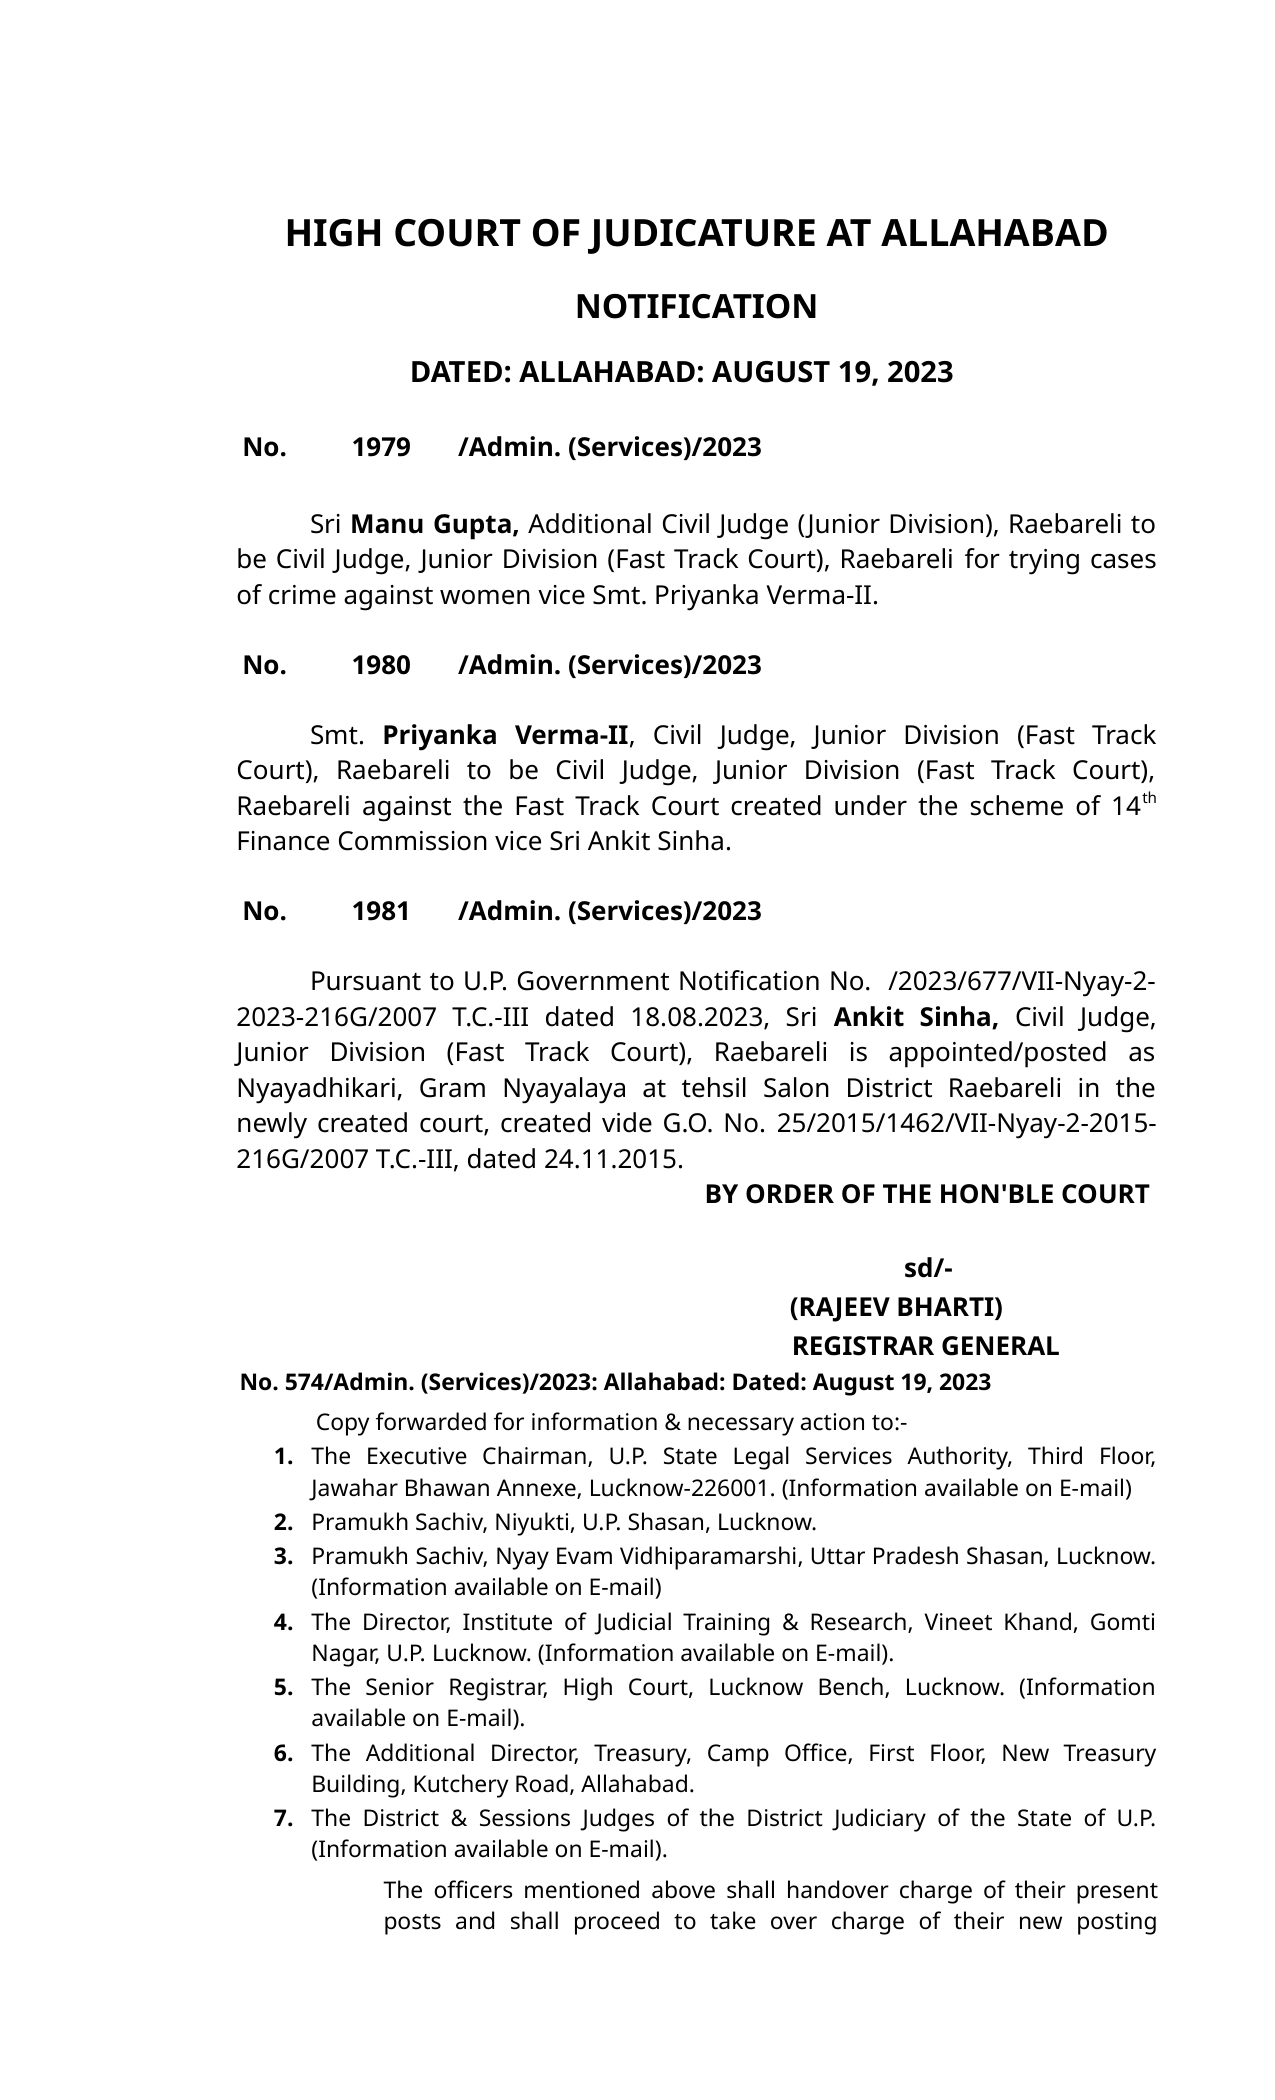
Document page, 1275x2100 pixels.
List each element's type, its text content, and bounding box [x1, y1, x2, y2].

list Pramukh Sachiv, Niyukti, U.P. Shasan, Lucknow. [274, 1506, 1157, 1537]
text No. 574/Admin. (Services)/2023: Allahabad: Dated: August 19, 2023 [239, 1366, 1157, 1397]
subtitle NOTIFICATION [236, 283, 1157, 329]
text sd/- [761, 1250, 1157, 1286]
text Sri Manu Gupta, Additional Civil Judge (Junior Division), Raebareli to be Civil Judge, Junior Division (Fast Track Court), Raebareli for trying cases of crime against women vice Smt. Priyanka Verma-II. [236, 505, 1157, 612]
table_header /Admin. (Services)/2023 [452, 423, 795, 470]
table_header 1980 [310, 641, 452, 688]
list The Director, Institute of Judicial Training & Research, Vineet Khand, Gomti Nagar, U.P. Lucknow. (Information available on E-mail). [274, 1606, 1157, 1668]
list The Additional Director, Treasury, Camp Office, First Floor, New Treasury Building, Kutchery Road, Allahabad. [274, 1737, 1157, 1799]
table_header /Admin. (Services)/2023 [452, 641, 795, 688]
subtitle DATED: ALLAHABAD: AUGUST 19, 2023 [161, 351, 1202, 391]
list Pramukh Sachiv, Nyay Evam Vidhiparamarshi, Uttar Pradesh Shasan, Lucknow. (Information available on E-mail) [274, 1540, 1157, 1602]
table_header /Admin. (Services)/2023 [452, 887, 795, 934]
text Pursuant to U.P. Government Notification No. /2023/677/VII-Nyay-2-2023-216G/2007 T.C.-III dated 18.08.2023, Sri Ankit Sinha, Civil Judge, Junior Division (Fast Track Court), Raebareli is appointed/posted as Nyayadhikari, Gram Nyayalaya at tehsil Salon District Raebareli in the newly created court, created vide G.O. No. 25/2015/1462/VII-Nyay-2-2015-216G/2007 T.C.-III, dated 24.11.2015. [236, 963, 1157, 1176]
list The Executive Chairman, U.P. State Legal Services Authority, Third Floor, Jawahar Bhawan Annexe, Lucknow-226001. (Information available on E-mail) [274, 1440, 1157, 1503]
table_header No. [236, 423, 310, 470]
list The Senior Registrar, High Court, Lucknow Bench, Lucknow. (Information available on E-mail). [274, 1671, 1157, 1733]
table_header 1981 [310, 887, 452, 934]
table_header No. [236, 887, 310, 934]
table_header 1979 [310, 423, 452, 470]
list The District & Sessions Judges of the District Judiciary of the State of U.P. (Information available on E-mail). [274, 1802, 1157, 1864]
text The officers mentioned above shall handover charge of their present posts and shall proceed to take over charge of their new posting [313, 1873, 1158, 1936]
text Smt. Priyanka Verma-II, Civil Judge, Junior Division (Fast Track Court), Raebareli to be Civil Judge, Junior Division (Fast Track Court), Raebareli against the Fast Track Court created under the scheme of 14th Finance Commission vice Sri Ankit Sinha. [236, 716, 1157, 858]
text REGISTRAR GENERAL [236, 1327, 1157, 1363]
text BY ORDER OF THE HON'BLE COURT [236, 1176, 1157, 1212]
text (RAJEEV BHARTI) [390, 1289, 1159, 1324]
text Copy forwarded for information & necessary action to:- [236, 1406, 1157, 1437]
text HIGH COURT OF JUDICATURE AT ALLAHABAD [236, 207, 1157, 258]
table_header No. [236, 641, 310, 688]
